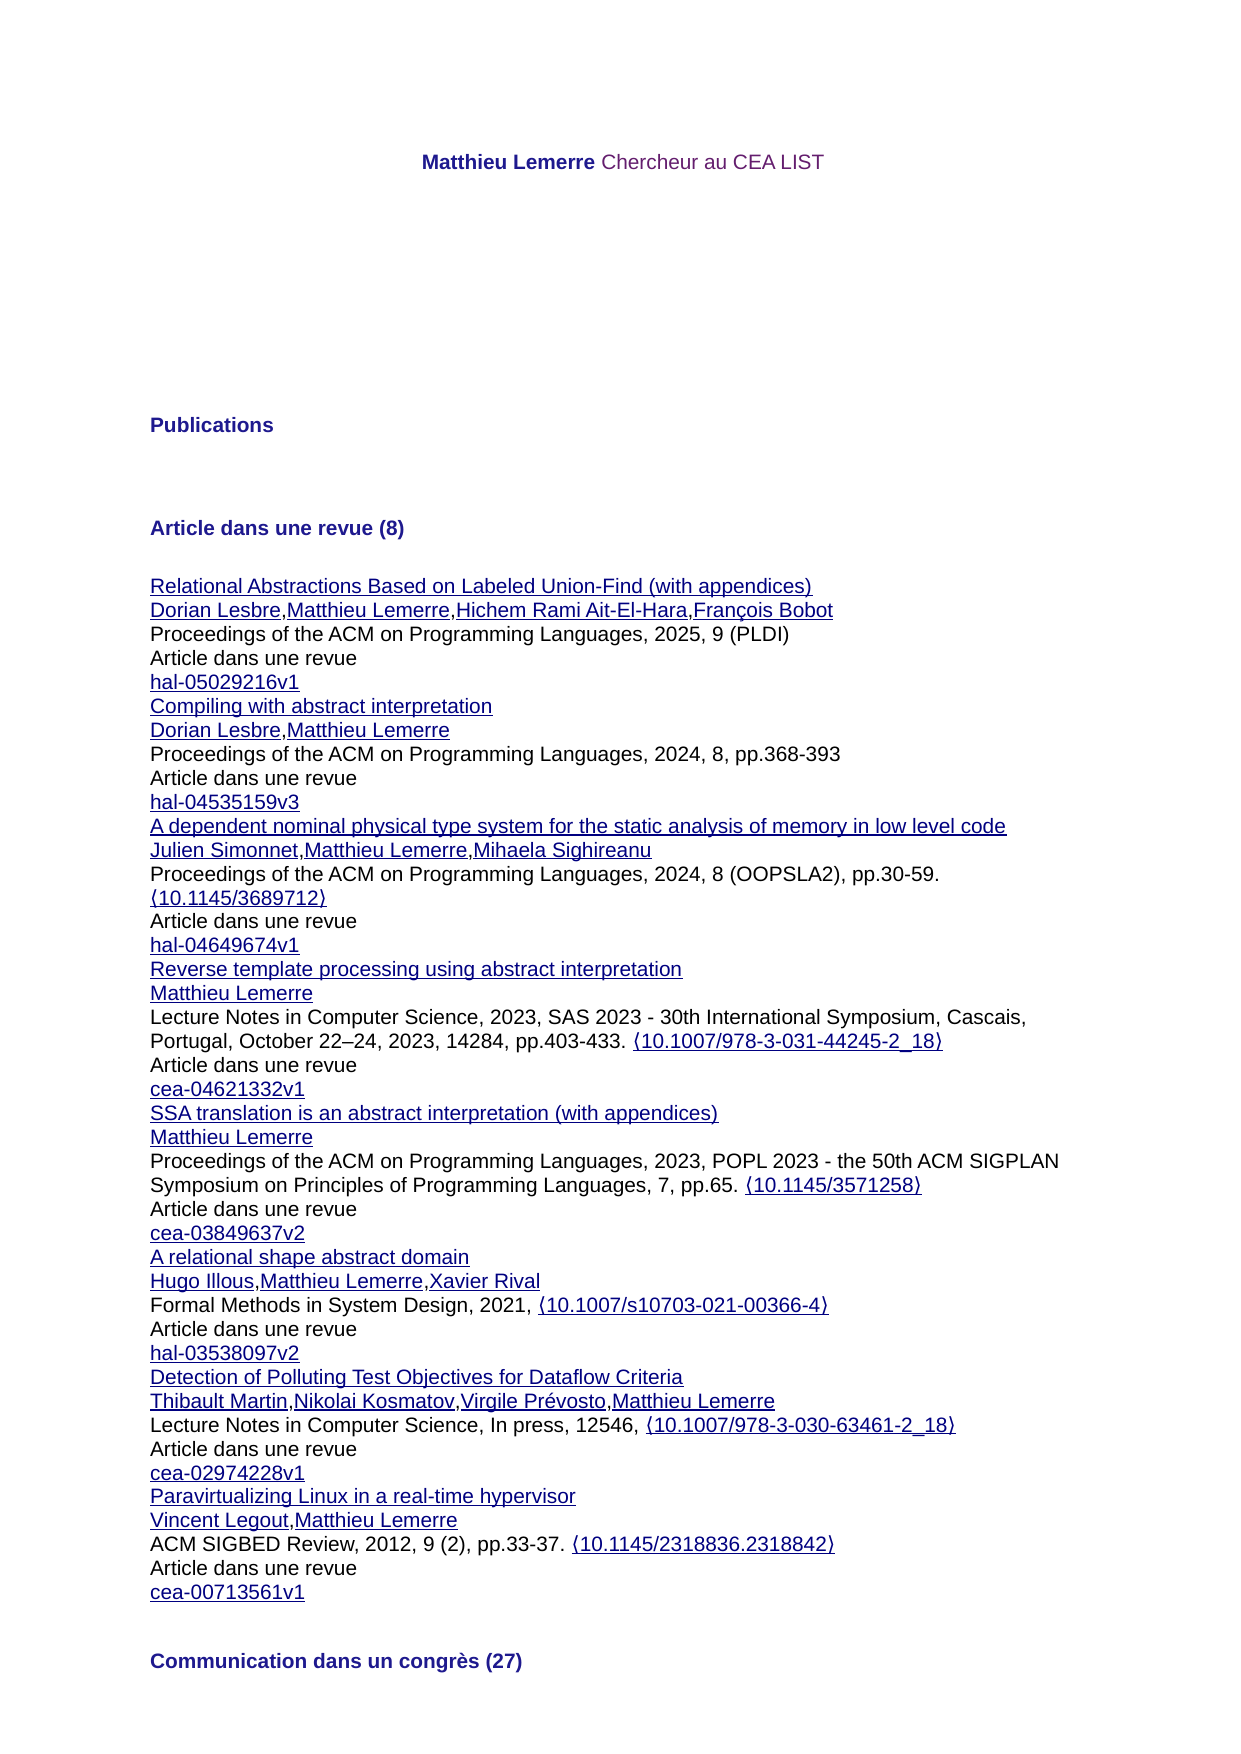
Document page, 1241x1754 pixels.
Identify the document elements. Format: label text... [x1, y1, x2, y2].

table_cell Detection of Polluting Test Objectives for Dataflow Criteria Thibault Martin,Nikolai Kosmatov,Virgile Prévosto,Matthieu Lemerre Lecture Notes in Computer Science, In press, 12546, ⟨10.1007/978-3-030-63461-2_18⟩ Article dans une revue cea-02974228v1 [150, 1365, 1090, 1484]
table_cell Compiling with abstract interpretation Dorian Lesbre,Matthieu Lemerre Proceedings of the ACM on Programming Languages, 2024, 8, pp.368-393 Article dans une revue hal-04535159v3 [150, 694, 1090, 813]
table_header Relational Abstractions Based on Labeled Union-Find (with appendices) Dorian Lesbre,Matthieu Lemerre,Hichem Rami Ait-El-Hara,François Bobot Proceedings of the ACM on Programming Languages, 2025, 9 (PLDI) Article dans une revue hal-05029216v1 [150, 574, 1090, 694]
table_cell SSA translation is an abstract interpretation (with appendices) Matthieu Lemerre Proceedings of the ACM on Programming Languages, 2023, POPL 2023 - the 50th ACM SIGPLAN Symposium on Principles of Programming Languages, 7, pp.65. ⟨10.1145/3571258⟩ Article dans une revue cea-03849637v2 [150, 1101, 1090, 1245]
subtitle Communication dans un congrès (27) [150, 1649, 1090, 1673]
table_cell Reverse template processing using abstract interpretation Matthieu Lemerre Lecture Notes in Computer Science, 2023, SAS 2023 - 30th International Symposium, Cascais, Portugal, October 22–24, 2023, 14284, pp.403-433. ⟨10.1007/978-3-031-44245-2_18⟩ Article dans une revue cea-04621332v1 [150, 957, 1090, 1101]
table_cell Paravirtualizing Linux in a real-time hypervisor Vincent Legout,Matthieu Lemerre ACM SIGBED Review, 2012, 9 (2), pp.33-37. ⟨10.1145/2318836.2318842⟩ Article dans une revue cea-00713561v1 [150, 1484, 1090, 1604]
table_cell A relational shape abstract domain Hugo Illous,Matthieu Lemerre,Xavier Rival Formal Methods in System Design, 2021, ⟨10.1007/s10703-021-00366-4⟩ Article dans une revue hal-03538097v2 [150, 1245, 1090, 1364]
subtitle Article dans une revue (8) [150, 516, 1090, 539]
table_cell A dependent nominal physical type system for the static analysis of memory in low level code Julien Simonnet,Matthieu Lemerre,Mihaela Sighireanu Proceedings of the ACM on Programming Languages, 2024, 8 (OOPSLA2), pp.30-59. ⟨10.1145/3689712⟩ Article dans une revue hal-04649674v1 [150, 814, 1090, 957]
subtitle Matthieu Lemerre Chercheur au CEA LIST [150, 150, 1090, 174]
subtitle Publications [150, 412, 1090, 436]
